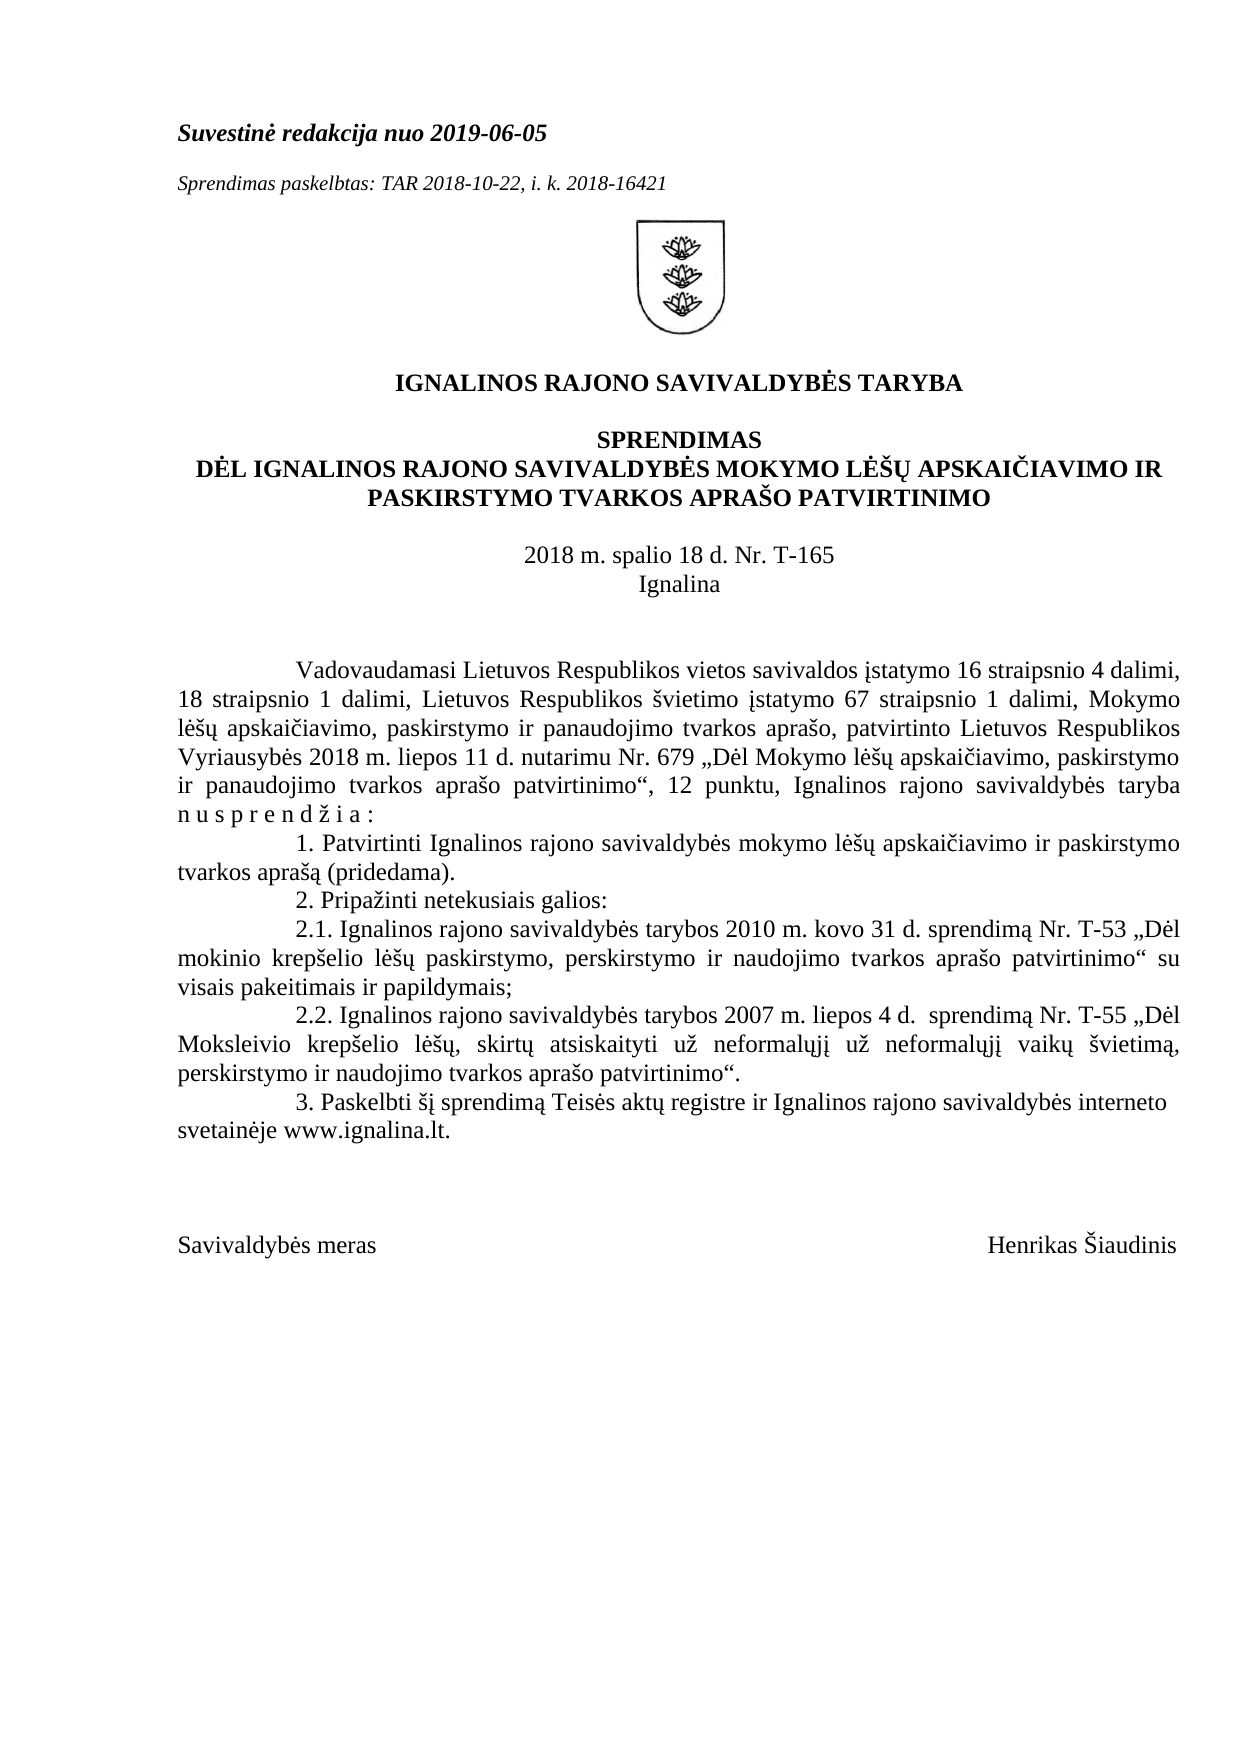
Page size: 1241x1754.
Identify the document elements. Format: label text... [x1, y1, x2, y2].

text Ignalina [177, 569, 1181, 598]
text DĖL IGNALINOS RAJONO SAVIVALDYBĖS MOKYMO LĖŠŲ APSKAIČIAVIMO IR PASKIRSTYMO TVARKOS APRAŠO PATVIRTINIMO [177, 454, 1181, 512]
text SPRENDIMAS [177, 425, 1181, 454]
text Sprendimas paskelbtas: TAR 2018-10-22, i. k. 2018-16421 [177, 171, 1181, 195]
text IGNALINOS RAJONO SAVIVALDYBĖS TARYBA [177, 368, 1181, 397]
text Savivaldybės meras Henrikas Šiaudinis [177, 1230, 1181, 1259]
text Vadovaudamasi Lietuvos Respublikos vietos savivaldos įstatymo 16 straipsnio 4 dalimi, 18 straipsnio 1 dalimi, Lietuvos Respublikos švietimo įstatymo 67 straipsnio 1 dalimi, Mokymo lėšų apskaičiavimo, paskirstymo ir panaudojimo tvarkos aprašo, patvirtinto Lietuvos Respublikos Vyriausybės 2018 m. liepos 11 d. nutarimu Nr. 679 „Dėl Mokymo lėšų apskaičiavimo, paskirstymo ir panaudojimo tvarkos aprašo patvirtinimo“, 12 punktu, Ignalinos rajono savivaldybės taryba nusprendžia: [177, 655, 1181, 828]
text 2. Pripažinti netekusiais galios: [177, 885, 1181, 914]
text 2.2. Ignalinos rajono savivaldybės tarybos 2007 m. liepos 4 d. sprendimą Nr. T-55 „Dėl Moksleivio krepšelio lėšų, skirtų atsiskaityti už neformalųjį už neformalųjį vaikų švietimą, perskirstymo ir naudojimo tvarkos aprašo patvirtinimo“. [177, 1000, 1181, 1087]
text 2.1. Ignalinos rajono savivaldybės tarybos 2010 m. kovo 31 d. sprendimą Nr. T-53 „Dėl mokinio krepšelio lėšų paskirstymo, perskirstymo ir naudojimo tvarkos aprašo patvirtinimo“ su visais pakeitimais ir papildymais; [177, 914, 1181, 1000]
text 3. Paskelbti šį sprendimą Teisės aktų registre ir Ignalinos rajono savivaldybės interneto svetainėje www.ignalina.lt. [177, 1087, 1181, 1144]
text 1. Patvirtinti Ignalinos rajono savivaldybės mokymo lėšų apskaičiavimo ir paskirstymo tvarkos aprašą (pridedama). [177, 828, 1181, 885]
text Suvestinė redakcija nuo 2019-06-05 [177, 118, 1181, 147]
text 2018 m. spalio 18 d. Nr. T-165 [177, 540, 1181, 569]
